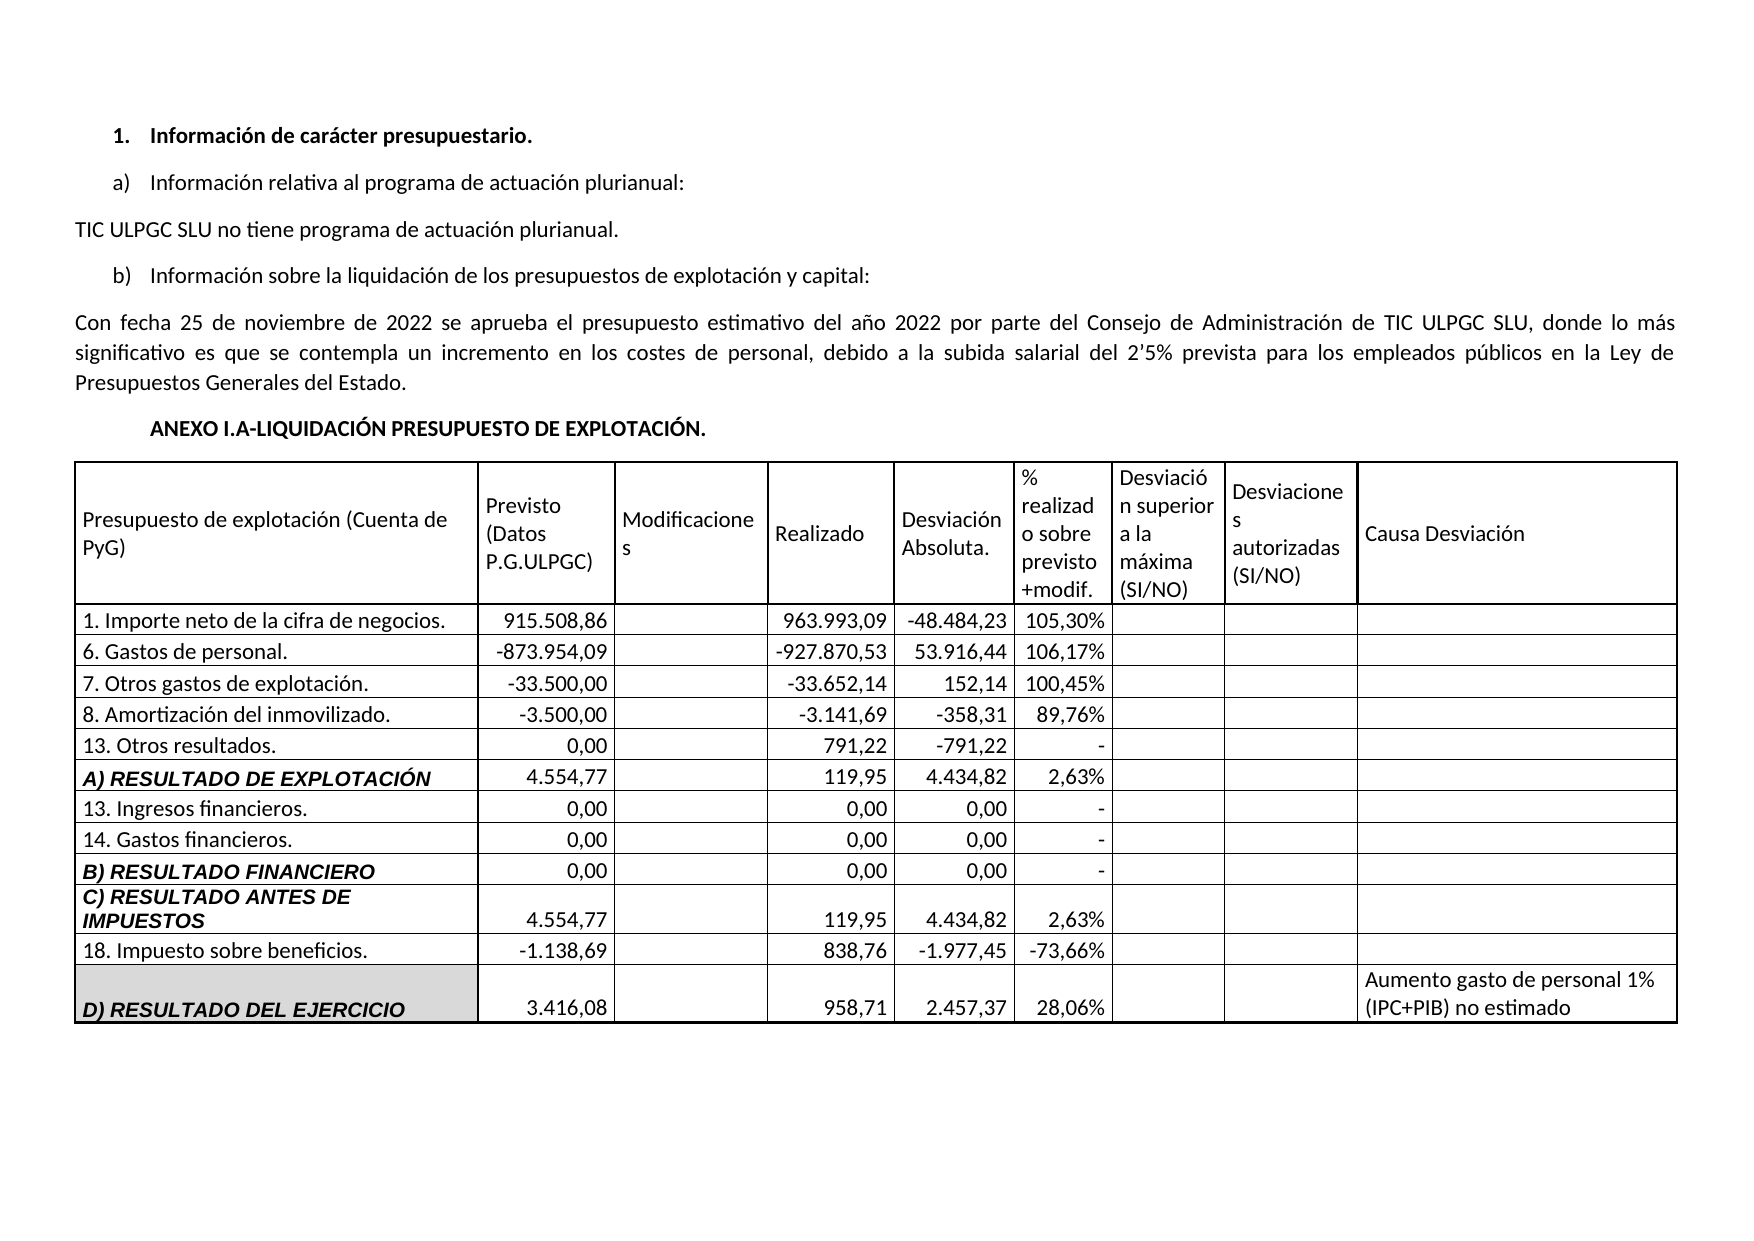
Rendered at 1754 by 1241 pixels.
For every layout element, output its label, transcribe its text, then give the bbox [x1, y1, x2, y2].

table_header Presupuesto de explotación (Cuenta de PyG) [76, 463, 477, 603]
table_cell - [1015, 823, 1112, 853]
table_cell 791,22 [768, 729, 894, 759]
table_header Desviación Absoluta. [895, 463, 1013, 603]
table_cell [1225, 885, 1357, 933]
table_cell A) RESULTADO DE EXPLOTACIÓN [76, 760, 477, 790]
table_cell 89,76% [1015, 698, 1112, 728]
table_cell [1358, 791, 1676, 822]
table_cell 7. Otros gastos de explotación. [76, 666, 477, 697]
table_cell [1225, 965, 1357, 1021]
table_cell 958,71 [768, 965, 894, 1021]
table_cell [1358, 635, 1676, 665]
table_cell [1113, 934, 1224, 964]
table_cell C) RESULTADO ANTES DE IMPUESTOS [76, 885, 477, 933]
table_cell 963.993,09 [768, 605, 894, 634]
table_cell [1225, 635, 1357, 665]
table_cell 0,00 [479, 823, 614, 853]
table_cell [1225, 666, 1357, 697]
table_cell [1225, 760, 1357, 790]
table_cell [1225, 854, 1357, 884]
table_cell [615, 791, 767, 822]
table_cell - [1015, 729, 1112, 759]
table_cell [1113, 854, 1224, 884]
table_cell 4.434,82 [895, 760, 1014, 790]
table_cell [1113, 823, 1224, 853]
table_cell 2.457,37 [895, 965, 1014, 1021]
table_cell [615, 635, 767, 665]
table_cell - [1015, 854, 1112, 884]
table_cell 152,14 [895, 666, 1014, 697]
table_cell -358,31 [895, 698, 1014, 728]
table_cell [1113, 965, 1224, 1021]
table_cell -927.870,53 [768, 635, 894, 665]
table_cell 0,00 [895, 791, 1014, 822]
table_cell - [1015, 791, 1112, 822]
table_cell B) RESULTADO FINANCIERO [76, 854, 477, 884]
table_cell 0,00 [479, 791, 614, 822]
table_cell [1225, 729, 1357, 759]
table_cell -873.954,09 [479, 635, 614, 665]
table_cell [1225, 823, 1357, 853]
table_cell [1113, 698, 1224, 728]
table_cell 13. Ingresos financieros. [76, 791, 477, 822]
table_cell [1113, 885, 1224, 933]
table_cell 3.416,08 [479, 965, 614, 1021]
table_cell 2,63% [1015, 885, 1112, 933]
table_cell 53.916,44 [895, 635, 1014, 665]
table_cell [1225, 698, 1357, 728]
table_cell [1358, 760, 1676, 790]
table_cell 105,30% [1015, 605, 1112, 634]
table_cell 0,00 [479, 854, 614, 884]
table_header Desviaciones autorizadas (SI/NO) [1226, 463, 1356, 603]
table_cell 915.508,86 [479, 605, 614, 634]
table_cell [615, 760, 767, 790]
table_cell [1113, 791, 1224, 822]
table_cell 100,45% [1015, 666, 1112, 697]
table_cell 1. Importe neto de la cifra de negocios. [76, 605, 477, 634]
table_cell [615, 666, 767, 697]
table_cell [1225, 605, 1357, 634]
table_cell 0,00 [895, 854, 1014, 884]
table_cell [1358, 605, 1676, 634]
table_cell 4.434,82 [895, 885, 1014, 933]
table_cell [1358, 934, 1676, 964]
table_cell [1358, 885, 1676, 933]
table_cell -73,66% [1015, 934, 1112, 964]
table_cell 4.554,77 [479, 760, 614, 790]
table_cell 8. Amortización del inmovilizado. [76, 698, 477, 728]
table_cell [615, 934, 767, 964]
list ANEXO I.A-LIQUIDACIÓN PRESUPUESTO DE EXPLOTACIÓN. [150, 414, 1679, 442]
table_cell [615, 965, 767, 1021]
table_cell [1113, 666, 1224, 697]
table_cell [615, 605, 767, 634]
table_cell [615, 823, 767, 853]
table_cell 106,17% [1015, 635, 1112, 665]
table_header Realizado [769, 463, 893, 603]
table_cell [1358, 698, 1676, 728]
list Información de carácter presupuestario. [112, 122, 1679, 149]
table_header Desviación superior a la máxima (SI/NO) [1113, 463, 1224, 603]
table_cell -48.484,23 [895, 605, 1014, 634]
table_cell 28,06% [1015, 965, 1112, 1021]
list Información relativa al programa de actuación plurianual: [112, 168, 1679, 196]
table_cell [1225, 791, 1357, 822]
table_cell -1.138,69 [479, 934, 614, 964]
table_cell [1113, 605, 1224, 634]
table_cell [1358, 666, 1676, 697]
table_header % realizado sobre previsto +modif. [1015, 463, 1111, 603]
table_cell [1225, 934, 1357, 964]
table_cell 119,95 [768, 885, 894, 933]
table_cell -1.977,45 [895, 934, 1014, 964]
table_cell 0,00 [479, 729, 614, 759]
table_header Previsto (Datos P.G.ULPGC) [479, 463, 614, 603]
table_cell [1358, 854, 1676, 884]
table_cell 0,00 [768, 791, 894, 822]
table_cell 18. Impuesto sobre beneficios. [76, 934, 477, 964]
table_cell 14. Gastos financieros. [76, 823, 477, 853]
table_cell 119,95 [768, 760, 894, 790]
table_cell 4.554,77 [479, 885, 614, 933]
text TIC ULPGC SLU no tiene programa de actuación plurianual. [75, 215, 1679, 243]
table_cell 2,63% [1015, 760, 1112, 790]
table_cell [615, 729, 767, 759]
table_cell [1358, 729, 1676, 759]
text Con fecha 25 de noviembre de 2022 se aprueba el presupuesto estimativo del año 2022 por parte del Consejo de Administración de TIC ULPGC SLU, donde lo más significativo es que se contempla un incremento en los costes de personal, debido a la subida salarial del 2’5% prevista para los empleados públicos en la Ley de Presupuestos Generales del Estado. [75, 308, 1679, 396]
table_cell Aumento gasto de personal 1% (IPC+PIB) no estimado [1358, 965, 1676, 1021]
table_cell -791,22 [895, 729, 1014, 759]
table_cell 0,00 [895, 823, 1014, 853]
table_cell [1113, 729, 1224, 759]
table_cell 838,76 [768, 934, 894, 964]
table_cell [615, 854, 767, 884]
table_cell [615, 885, 767, 933]
table_cell [1113, 760, 1224, 790]
table_cell 0,00 [768, 854, 894, 884]
table_header Causa Desviación [1359, 463, 1676, 603]
table_cell -33.652,14 [768, 666, 894, 697]
table_header Modificaciones [616, 463, 767, 603]
table_cell -33.500,00 [479, 666, 614, 697]
table_cell -3.500,00 [479, 698, 614, 728]
table_cell [1113, 635, 1224, 665]
table_cell -3.141,69 [768, 698, 894, 728]
table_cell [1358, 823, 1676, 853]
table_cell 0,00 [768, 823, 894, 853]
table_cell [615, 698, 767, 728]
list Información sobre la liquidación de los presupuestos de explotación y capital: [112, 261, 1679, 289]
table_cell 6. Gastos de personal. [76, 635, 477, 665]
table_cell 13. Otros resultados. [76, 729, 477, 759]
table_cell D) RESULTADO DEL EJERCICIO [76, 965, 477, 1021]
